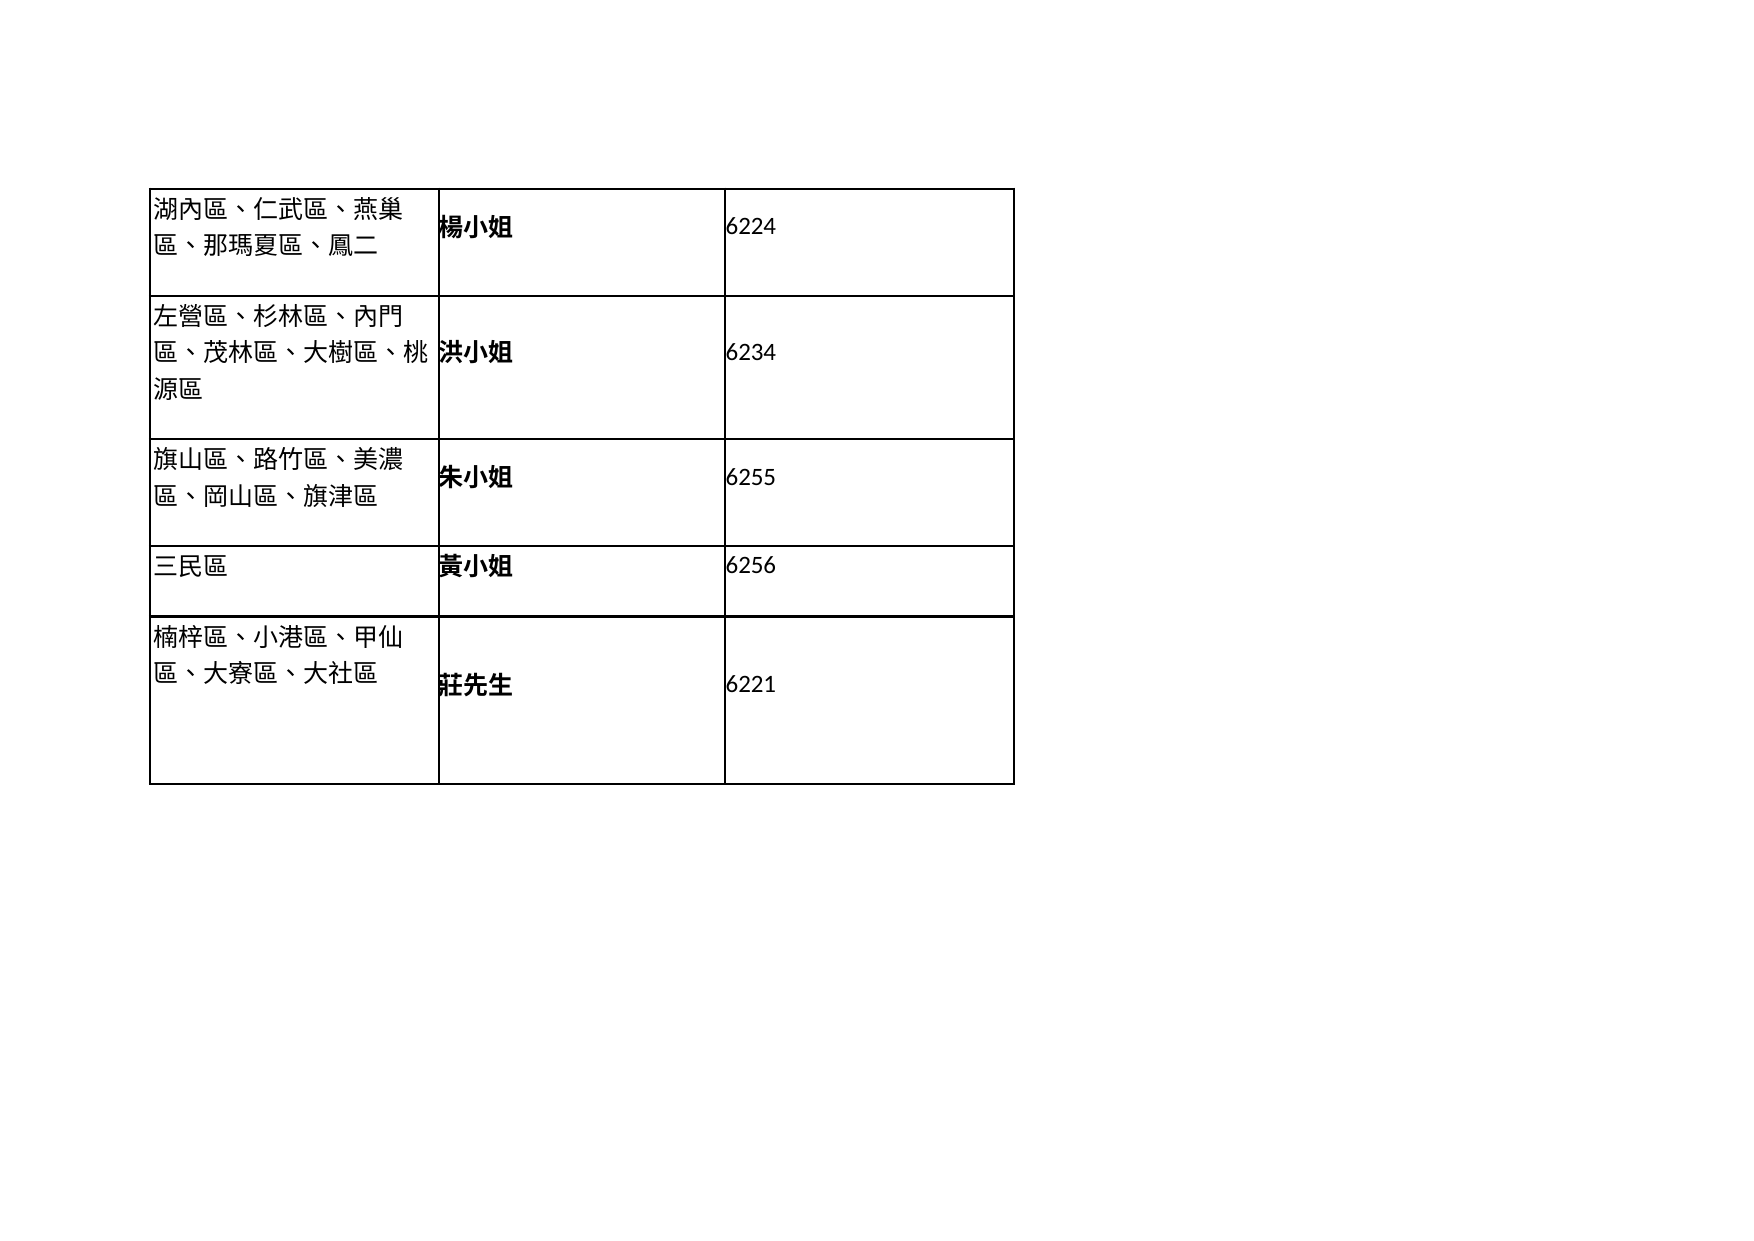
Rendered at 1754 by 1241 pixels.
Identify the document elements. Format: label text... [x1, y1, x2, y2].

table_cell 黃小姐 [440, 547, 724, 615]
table_cell 6234 [726, 297, 1013, 438]
table_cell 6224 [726, 190, 1013, 294]
table_cell 左營區、杉林區、內門區、茂林區、大樹區、桃源區 [151, 297, 438, 438]
table_cell 莊先生 [440, 618, 724, 782]
table_cell 洪小姐 [440, 297, 724, 438]
table_cell 6221 [726, 618, 1013, 782]
table_cell 6256 [726, 547, 1013, 615]
table_cell 楊小姐 [440, 190, 724, 294]
table_cell 楠梓區、小港區、甲仙區、大寮區、大社區 [151, 618, 438, 782]
table_cell 6255 [726, 440, 1013, 545]
table_cell 旗山區、路竹區、美濃區、岡山區、旗津區 [151, 440, 438, 545]
table_cell 朱小姐 [440, 440, 724, 545]
table_cell 三民區 [151, 547, 438, 615]
table_cell 湖內區、仁武區、燕巢區、那瑪夏區、鳳二 [151, 190, 438, 294]
